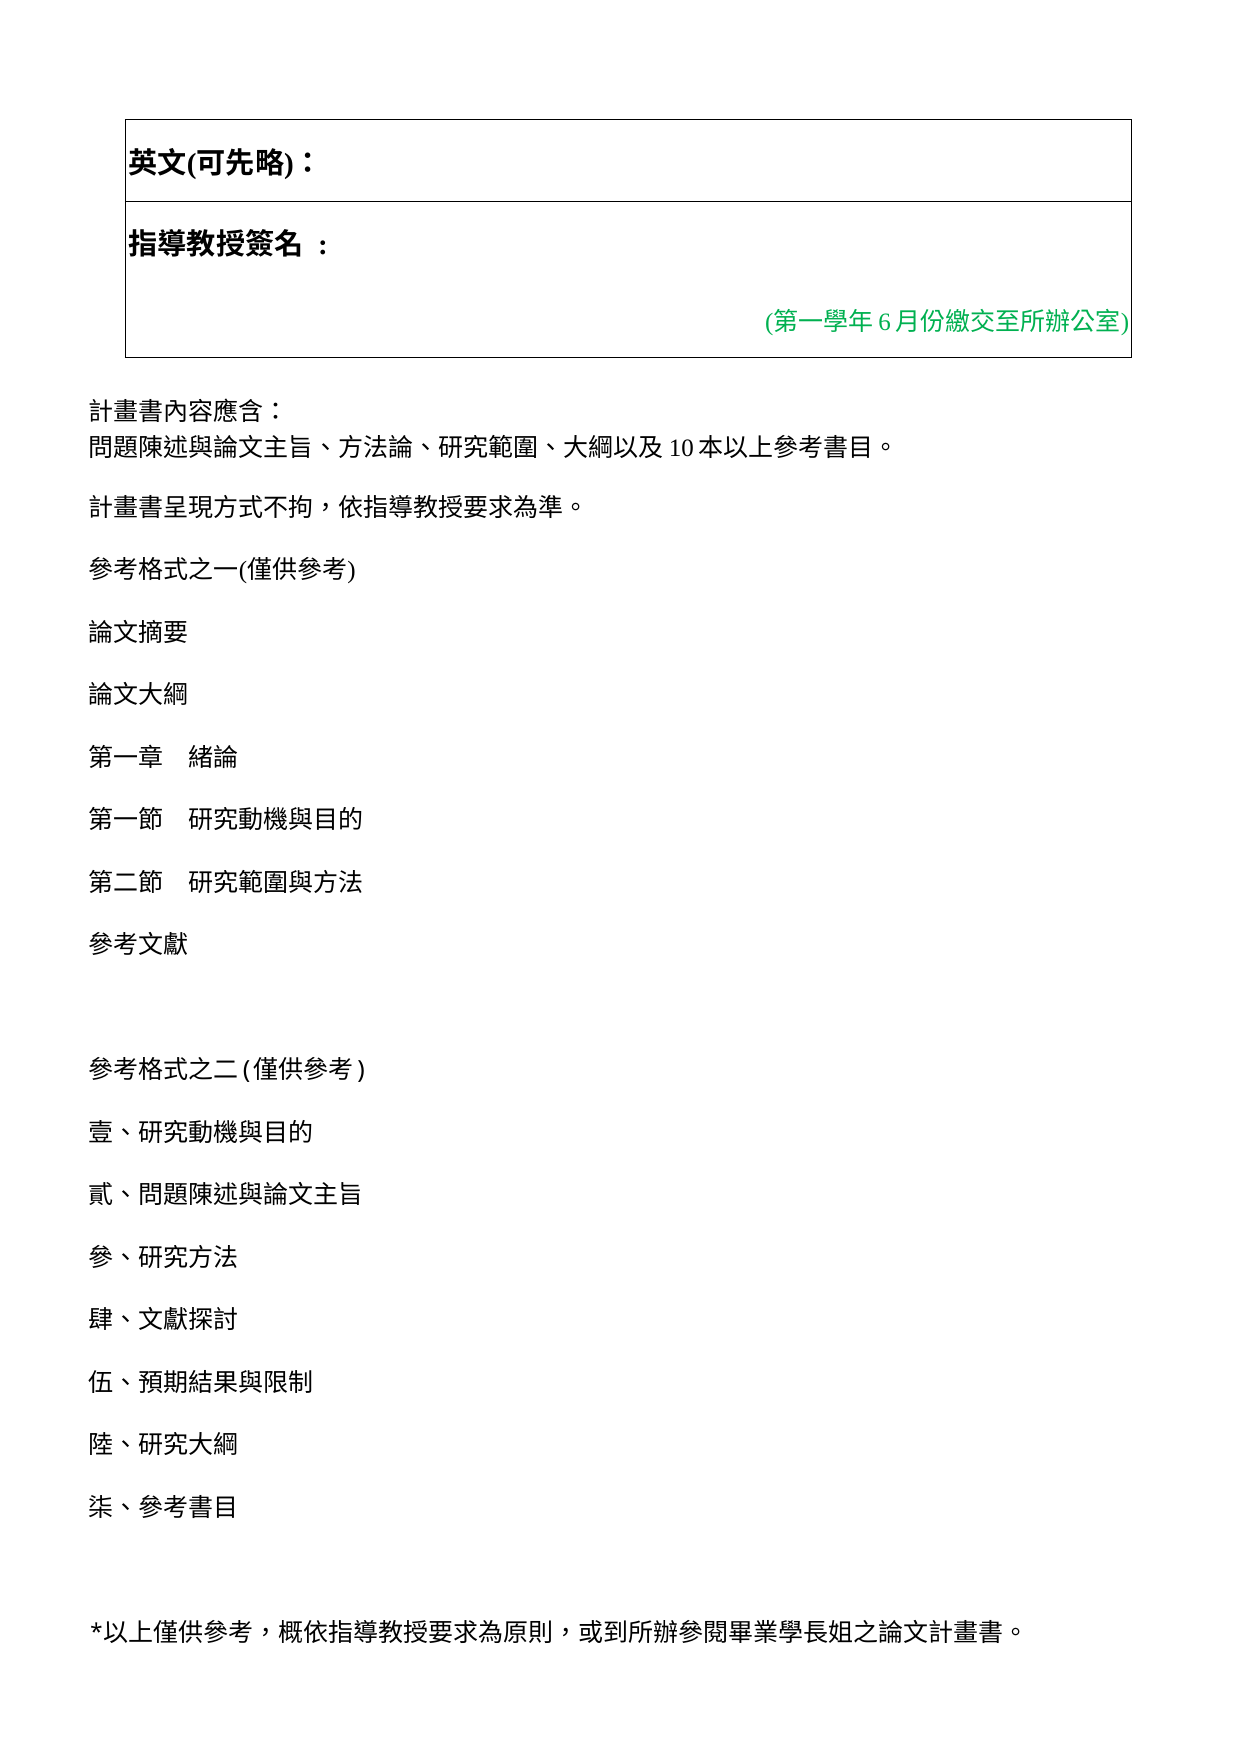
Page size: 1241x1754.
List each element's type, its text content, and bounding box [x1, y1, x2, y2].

text 貳、問題陳述與論文主旨 [89, 1151, 1152, 1214]
table_cell 指導教授簽名 : (第一學年6月份繳交至所辦公室) [126, 202, 1131, 357]
text 論文摘要 [89, 589, 1152, 651]
text 肆、文獻探討 [89, 1276, 1152, 1339]
table_cell 英文(可先略)： [126, 120, 1131, 201]
text *以上僅供參考，概依指導教授要求為原則，或到所辦參閱畢業學長姐之論文計畫書。 [89, 1589, 1152, 1651]
text 計畫書呈現方式不拘，依指導教授要求為準。 [89, 464, 1152, 526]
text 第二節 研究範圍與方法 [89, 839, 1152, 901]
text 第一節 研究動機與目的 [89, 776, 1152, 839]
text 柒、參考書目 [89, 1464, 1152, 1526]
text 參考格式之二(僅供參考) [89, 1026, 1152, 1089]
text 壹、研究動機與目的 [89, 1089, 1152, 1151]
text 論文大綱 [89, 651, 1152, 714]
text 問題陳述與論文主旨、方法論、研究範圍、大綱以及10本以上參考書目。 [89, 427, 1152, 464]
text 參考文獻 [89, 901, 1152, 964]
text 計畫書內容應含： [89, 391, 1152, 427]
text 參考格式之一(僅供參考) [89, 526, 1152, 589]
text 伍、預期結果與限制 [89, 1339, 1152, 1401]
text 陸、研究大綱 [89, 1401, 1152, 1464]
text 第一章 緒論 [89, 714, 1152, 776]
text 參、研究方法 [89, 1214, 1152, 1276]
